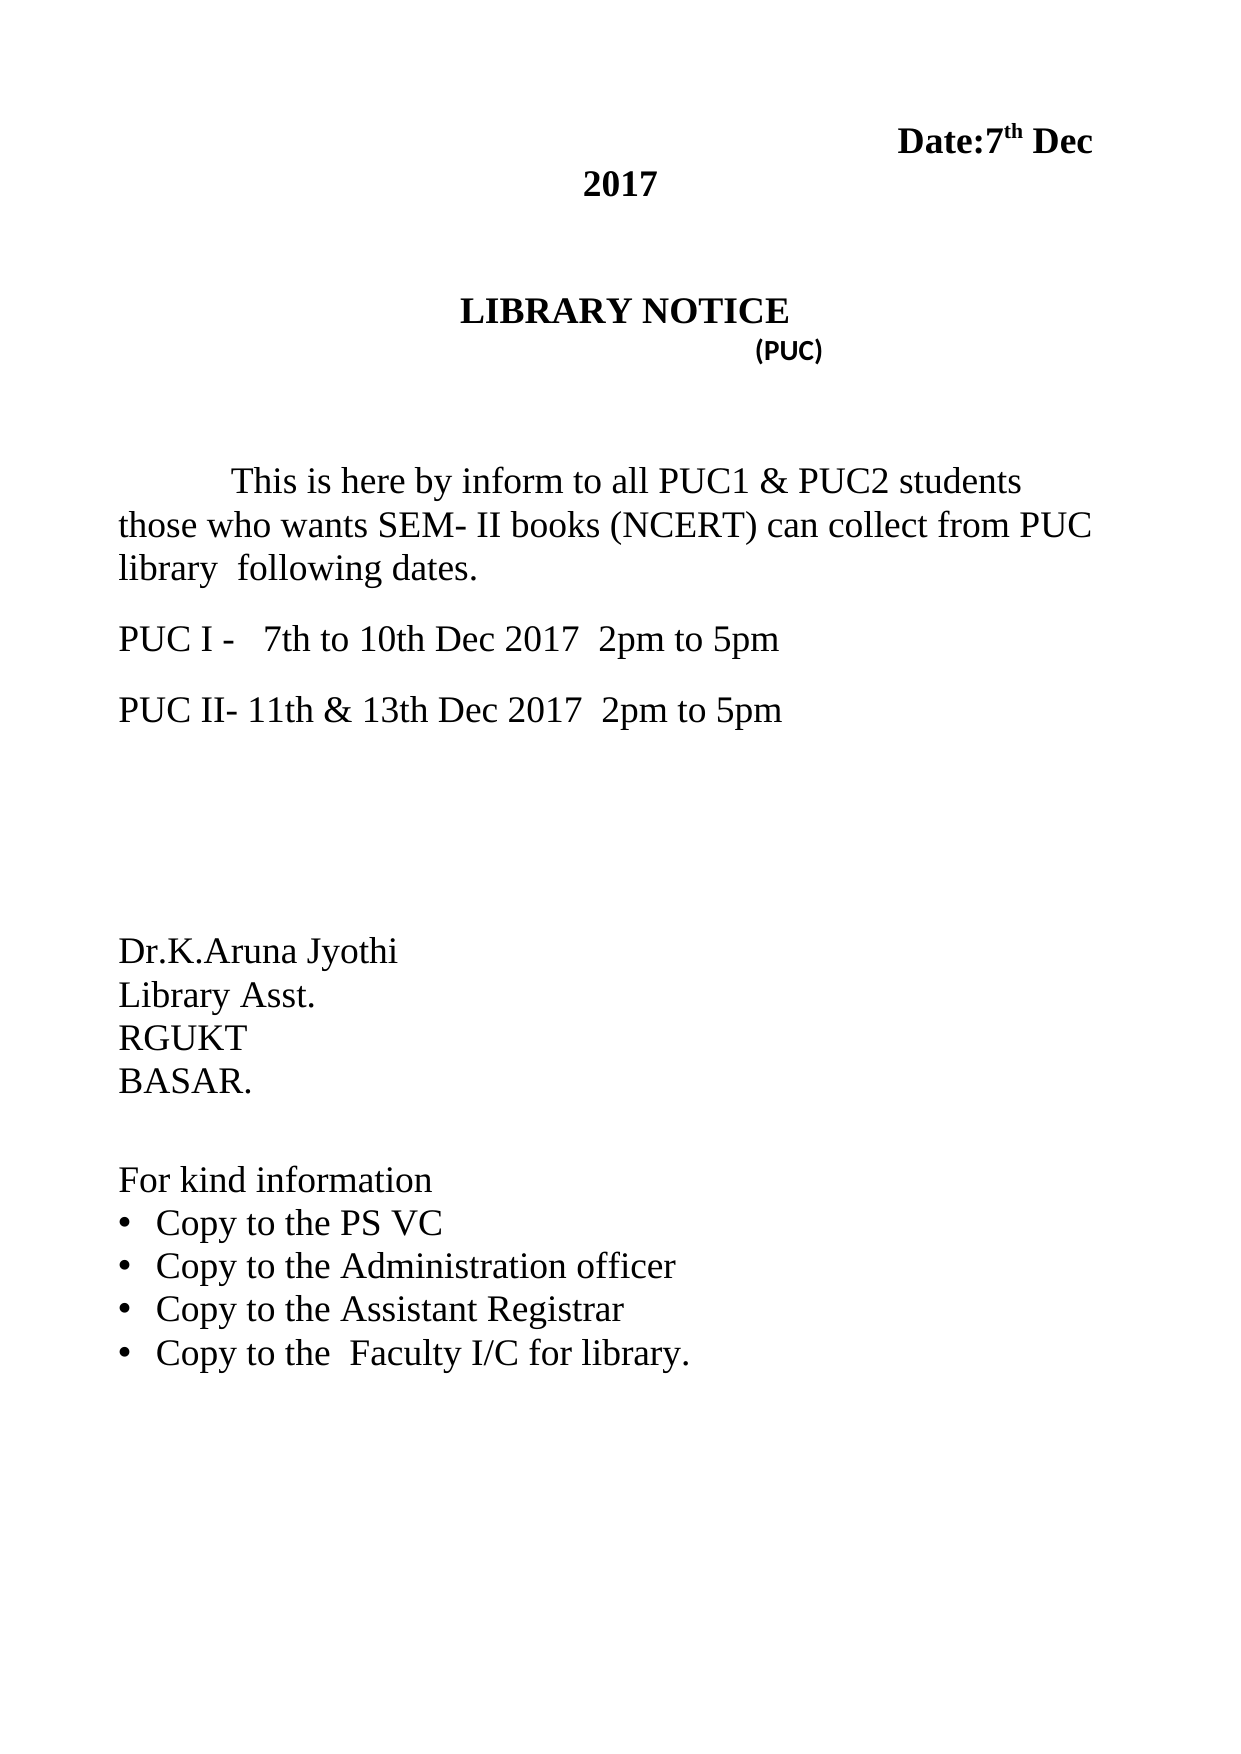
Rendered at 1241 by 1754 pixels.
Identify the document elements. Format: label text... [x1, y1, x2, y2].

text LIBRARY NOTICE [118, 288, 1122, 332]
text For kind information [118, 1157, 1122, 1201]
list Copy to the Assistant Registrar [81, 1287, 1122, 1330]
text (PUC) [118, 332, 1122, 367]
text Date:7th Dec 2017 [118, 118, 1122, 204]
text BASAR. [118, 1058, 1122, 1101]
list Copy to the Faculty I/C for library. [81, 1330, 1122, 1373]
text This is here by inform to all PUC1 & PUC2 students [118, 459, 1122, 502]
list Copy to the Administration officer [81, 1244, 1122, 1287]
text Dr.K.Aruna Jyothi [118, 929, 1122, 972]
text Library Asst. [118, 972, 1122, 1015]
text PUC I - 7th to 10th Dec 2017 2pm to 5pm [118, 616, 1122, 659]
text PUC II- 11th & 13th Dec 2017 2pm to 5pm [118, 687, 1122, 731]
text those who wants SEM- II books (NCERT) can collect from PUC library following dates. [118, 502, 1122, 588]
text RGUKT [118, 1015, 1122, 1058]
list Copy to the PS VC [81, 1201, 1122, 1244]
